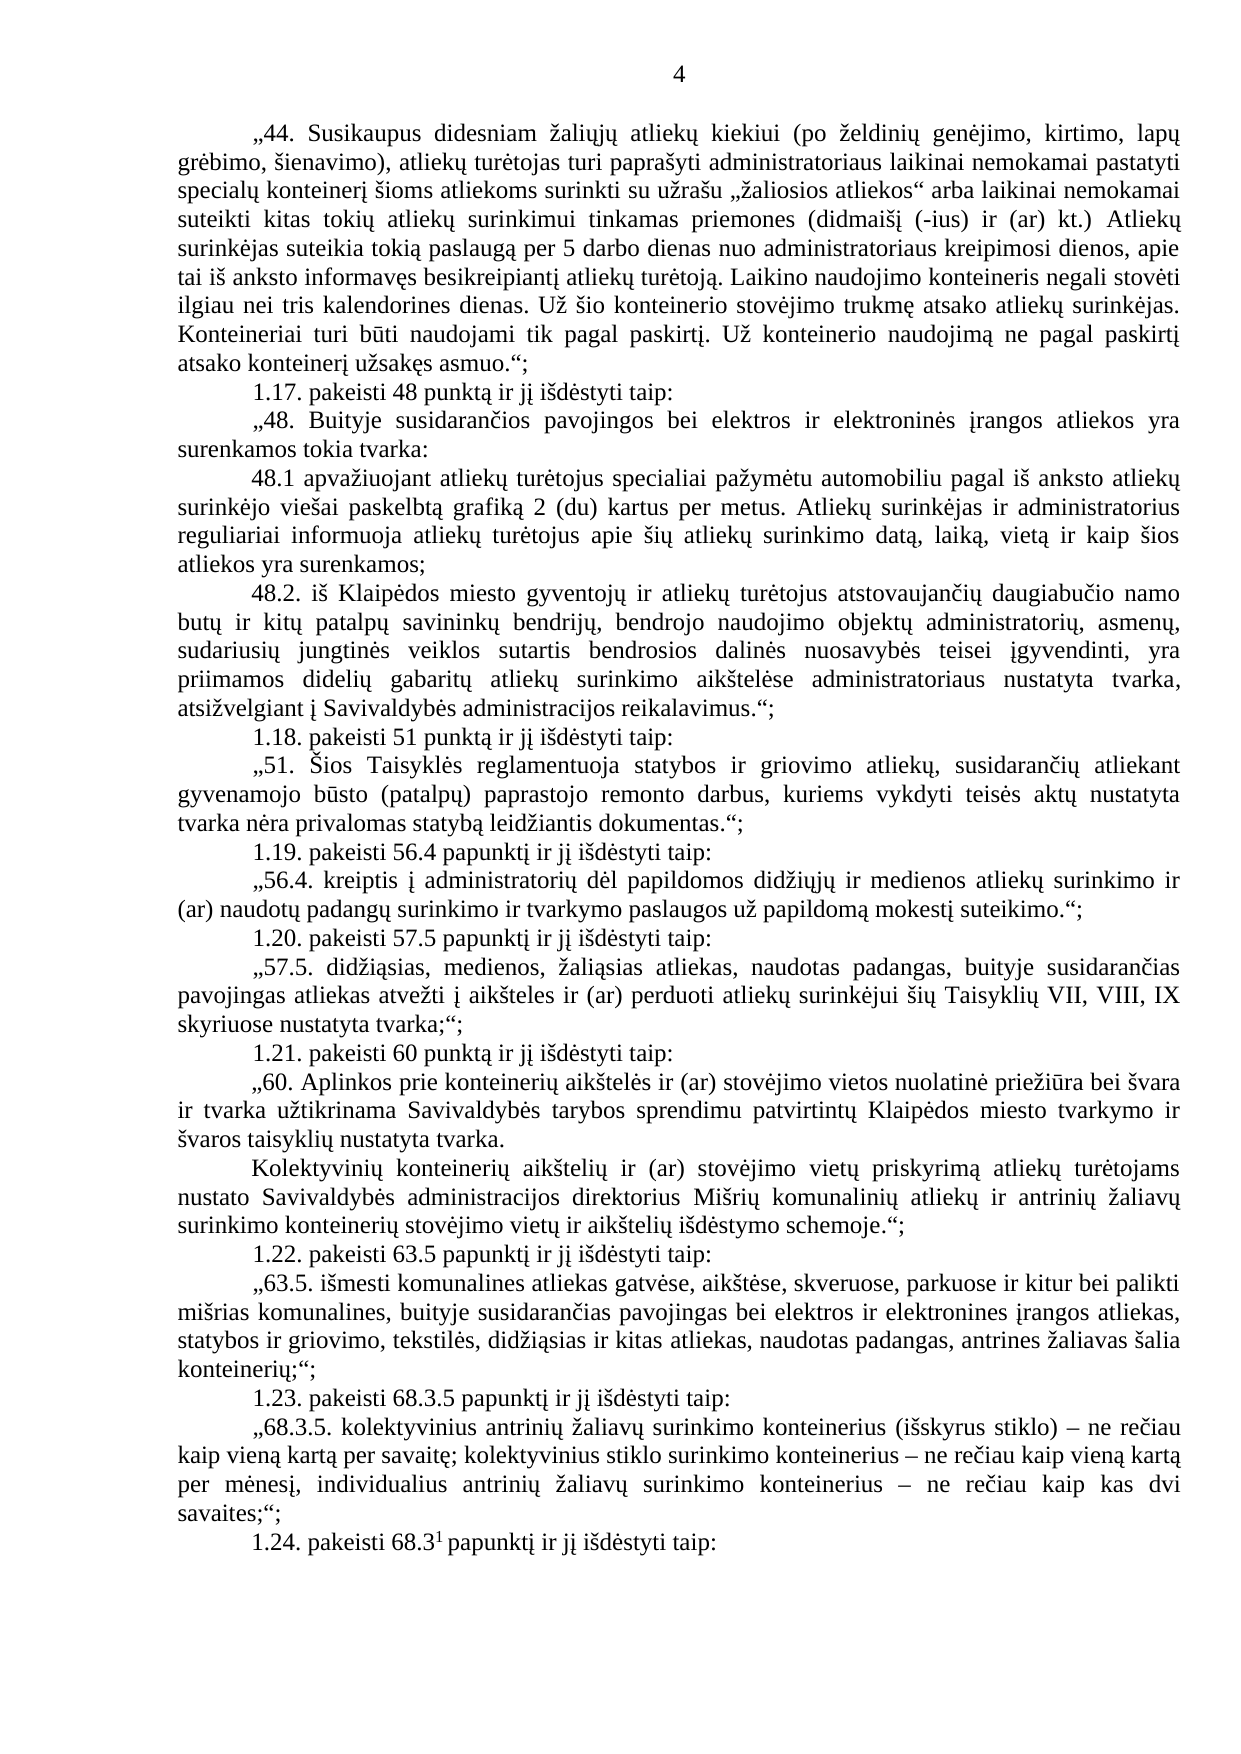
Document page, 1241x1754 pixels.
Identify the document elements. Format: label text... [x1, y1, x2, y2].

text „51. Šios Taisyklės reglamentuoja statybos ir griovimo atliekų, susidarančių atliekant gyvenamojo būsto (patalpų) paprastojo remonto darbus, kuriems vykdyti teisės aktų nustatyta tvarka nėra privalomas statybą leidžiantis dokumentas.“; [177, 751, 1181, 837]
text 1.21. pakeisti 60 punktą ir jį išdėstyti taip: [177, 1038, 1181, 1067]
text 1.17. pakeisti 48 punktą ir jį išdėstyti taip: [177, 377, 1181, 406]
text 48.1 apvažiuojant atliekų turėtojus specialiai pažymėtu automobiliu pagal iš anksto atliekų surinkėjo viešai paskelbtą grafiką 2 (du) kartus per metus. Atliekų surinkėjas ir administratorius reguliariai informuoja atliekų turėtojus apie šių atliekų surinkimo datą, laiką, vietą ir kaip šios atliekos yra surenkamos; [177, 463, 1181, 578]
text 1.18. pakeisti 51 punktą ir jį išdėstyti taip: [177, 722, 1181, 751]
text „63.5. išmesti komunalines atliekas gatvėse, aikštėse, skveruose, parkuose ir kitur bei palikti mišrias komunalines, buityje susidarančias pavojingas bei elektros ir elektronines įrangos atliekas, statybos ir griovimo, tekstilės, didžiąsias ir kitas atliekas, naudotas padangas, antrines žaliavas šalia konteinerių;“; [177, 1268, 1181, 1383]
text 1.20. pakeisti 57.5 papunktį ir jį išdėstyti taip: [177, 923, 1181, 952]
text „56.4. kreiptis į administratorių dėl papildomos didžiųjų ir medienos atliekų surinkimo ir (ar) naudotų padangų surinkimo ir tvarkymo paslaugos už papildomą mokestį suteikimo.“; [177, 866, 1181, 923]
text 1.19. pakeisti 56.4 papunktį ir jį išdėstyti taip: [177, 837, 1181, 866]
text 1.22. pakeisti 63.5 papunktį ir jį išdėstyti taip: [177, 1239, 1181, 1268]
text „68.3.5. kolektyvinius antrinių žaliavų surinkimo konteinerius (išskyrus stiklo) – ne rečiau kaip vieną kartą per savaitę; kolektyvinius stiklo surinkimo konteinerius – ne rečiau kaip vieną kartą per mėnesį, individualius antrinių žaliavų surinkimo konteinerius – ne rečiau kaip kas dvi savaites;“; [177, 1412, 1181, 1527]
text Kolektyvinių konteinerių aikštelių ir (ar) stovėjimo vietų priskyrimą atliekų turėtojams nustato Savivaldybės administracijos direktorius Mišrių komunalinių atliekų ir antrinių žaliavų surinkimo konteinerių stovėjimo vietų ir aikštelių išdėstymo schemoje.“; [177, 1153, 1181, 1239]
text „57.5. didžiąsias, medienos, žaliąsias atliekas, naudotas padangas, buityje susidarančias pavojingas atliekas atvežti į aikšteles ir (ar) perduoti atliekų surinkėjui šių Taisyklių VII, VIII, IX skyriuose nustatyta tvarka;“; [177, 952, 1181, 1038]
text 48.2. iš Klaipėdos miesto gyventojų ir atliekų turėtojus atstovaujančių daugiabučio namo butų ir kitų patalpų savininkų bendrijų, bendrojo naudojimo objektų administratorių, asmenų, sudariusių jungtinės veiklos sutartis bendrosios dalinės nuosavybės teisei įgyvendinti, yra priimamos didelių gabaritų atliekų surinkimo aikštelėse administratoriaus nustatyta tvarka, atsižvelgiant į Savivaldybės administracijos reikalavimus.“; [177, 578, 1181, 722]
text 1.24. pakeisti 68.31 papunktį ir jį išdėstyti taip: [177, 1527, 1181, 1556]
text „60. Aplinkos prie konteinerių aikštelės ir (ar) stovėjimo vietos nuolatinė priežiūra bei švara ir tvarka užtikrinama Savivaldybės tarybos sprendimu patvirtintų Klaipėdos miesto tvarkymo ir švaros taisyklių nustatyta tvarka. [177, 1067, 1181, 1153]
text „44. Susikaupus didesniam žaliųjų atliekų kiekiui (po želdinių genėjimo, kirtimo, lapų grėbimo, šienavimo), atliekų turėtojas turi paprašyti administratoriaus laikinai nemokamai pastatyti specialų konteinerį šioms atliekoms surinkti su užrašu „žaliosios atliekos“ arba laikinai nemokamai suteikti kitas tokių atliekų surinkimui tinkamas priemones (didmaišį (-ius) ir (ar) kt.) Atliekų surinkėjas suteikia tokią paslaugą per 5 darbo dienas nuo administratoriaus kreipimosi dienos, apie tai iš anksto informavęs besikreipiantį atliekų turėtoją. Laikino naudojimo konteineris negali stovėti ilgiau nei tris kalendorines dienas. Už šio konteinerio stovėjimo trukmę atsako atliekų surinkėjas. Konteineriai turi būti naudojami tik pagal paskirtį. Už konteinerio naudojimą ne pagal paskirtį atsako konteinerį užsakęs asmuo.“; [177, 118, 1181, 377]
text „48. Buityje susidarančios pavojingos bei elektros ir elektroninės įrangos atliekos yra surenkamos tokia tvarka: [177, 406, 1181, 463]
text 1.23. pakeisti 68.3.5 papunktį ir jį išdėstyti taip: [177, 1383, 1181, 1412]
